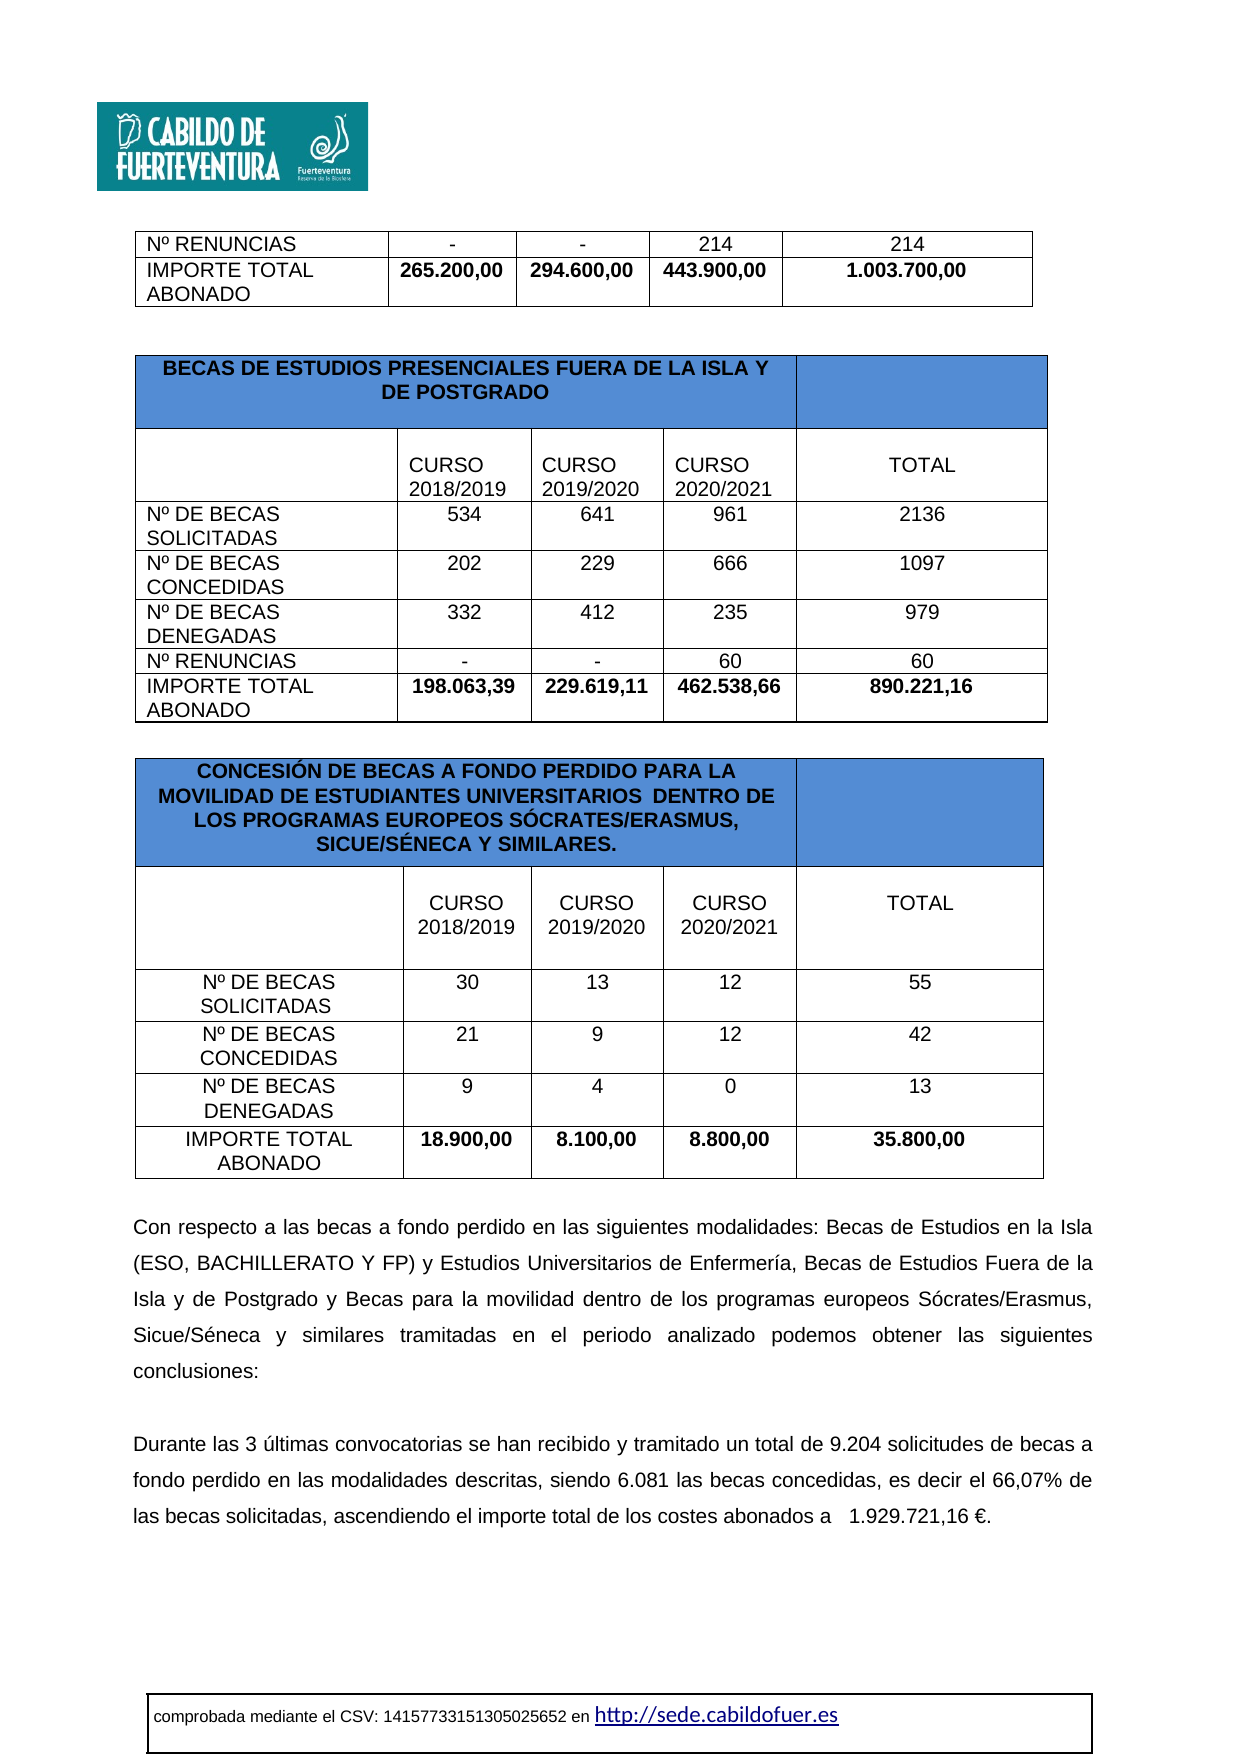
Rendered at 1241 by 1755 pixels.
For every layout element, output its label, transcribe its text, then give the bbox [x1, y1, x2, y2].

table_cell 12 [664, 1022, 796, 1073]
table_cell Nº DE BECAS CONCEDIDAS [136, 1022, 403, 1073]
table_cell 979 [797, 600, 1047, 647]
table_cell 8.800,00 [664, 1127, 796, 1178]
table_cell 412 [532, 600, 663, 647]
table_cell 30 [404, 970, 531, 1021]
table_cell 235 [664, 600, 796, 647]
table_cell 198.063,39 [398, 674, 531, 721]
table_cell 1.003.700,00 [783, 258, 1032, 306]
table_header 214 [783, 232, 1032, 257]
table_cell Nº DE BECAS SOLICITADAS [136, 502, 397, 549]
table_cell CURSO 2019/2020 [532, 429, 663, 501]
table_cell 60 [664, 649, 796, 672]
table_cell IMPORTE TOTAL ABONADO [136, 674, 397, 721]
text Durante las 3 últimas convocatorias se han recibido y tramitado un total de 9.204 solicitudes de becas a fondo perdido en las modalidades descritas, siendo 6.081 las becas concedidas, es decir el 66,07% de las becas solicitadas, ascendiendo el importe total de los costes abonados a 1.929.721,16 €. [133, 1432, 1093, 1528]
table_header - [517, 232, 649, 257]
table_cell [136, 867, 403, 969]
table_cell 35.800,00 [797, 1127, 1043, 1178]
table_cell 4 [532, 1074, 663, 1126]
table_cell [136, 429, 397, 501]
table_cell 961 [664, 502, 796, 549]
table_cell 13 [797, 1074, 1043, 1126]
table_cell 9 [532, 1022, 663, 1073]
table_cell 60 [797, 649, 1047, 672]
table_cell 332 [398, 600, 531, 647]
table_cell CURSO 2019/2020 [532, 867, 663, 969]
table_cell TOTAL [797, 867, 1043, 969]
table_cell 55 [797, 970, 1043, 1021]
table_header - [389, 232, 516, 257]
table_cell 9 [404, 1074, 531, 1126]
table_cell 0 [664, 1074, 796, 1126]
table_cell 18.900,00 [404, 1127, 531, 1178]
table_cell 229.619,11 [532, 674, 663, 721]
table_header [797, 759, 1043, 866]
table_cell 890.221,16 [797, 674, 1047, 721]
table_cell CURSO 2018/2019 [404, 867, 531, 969]
table_cell 1097 [797, 551, 1047, 598]
table_cell 229 [532, 551, 663, 598]
table_cell Nº RENUNCIAS [136, 649, 397, 672]
table_cell CURSO 2020/2021 [664, 867, 796, 969]
table_cell 443.900,00 [650, 258, 782, 306]
table_cell 42 [797, 1022, 1043, 1073]
table_cell 13 [532, 970, 663, 1021]
table_cell 534 [398, 502, 531, 549]
table_cell TOTAL [797, 429, 1047, 501]
table_cell 8.100,00 [532, 1127, 663, 1178]
table_cell 202 [398, 551, 531, 598]
table_cell Nº DE BECAS SOLICITADAS [136, 970, 403, 1021]
table_cell 462.538,66 [664, 674, 796, 721]
text Con respecto a las becas a fondo perdido en las siguientes modalidades: Becas de Estudios en la Isla (ESO, BACHILLERATO Y FP) y Estudios Universitarios de Enfermería, Becas de Estudios Fuera de la Isla y de Postgrado y Becas para la movilidad dentro de los programas europeos Sócrates/Erasmus, Sicue/Séneca y similares tramitadas en el periodo analizado podemos obtener las siguientes conclusiones: [133, 1215, 1093, 1383]
table_header Nº RENUNCIAS [136, 232, 388, 257]
table_cell 641 [532, 502, 663, 549]
table_cell IMPORTE TOTAL ABONADO [136, 1127, 403, 1178]
table_header 214 [650, 232, 782, 257]
table_cell Nº DE BECAS DENEGADAS [136, 600, 397, 647]
table_cell 294.600,00 [517, 258, 649, 306]
table_cell CURSO 2020/2021 [664, 429, 796, 501]
table_cell Nº DE BECAS CONCEDIDAS [136, 551, 397, 598]
table_cell - [398, 649, 531, 672]
table_header [797, 356, 1047, 428]
table_cell 2136 [797, 502, 1047, 549]
table_header BECAS DE ESTUDIOS PRESENCIALES FUERA DE LA ISLA Y DE POSTGRADO [136, 356, 796, 428]
table_cell CURSO 2018/2019 [398, 429, 531, 501]
table_cell 21 [404, 1022, 531, 1073]
table_cell 265.200,00 [389, 258, 516, 306]
table_cell Nº DE BECAS DENEGADAS [136, 1074, 403, 1126]
table_cell 12 [664, 970, 796, 1021]
table_header CONCESIÓN DE BECAS A FONDO PERDIDO PARA LA MOVILIDAD DE ESTUDIANTES UNIVERSITARIOS DENTRO DE LOS PROGRAMAS EUROPEOS SÓCRATES/ERASMUS, SICUE/SÉNECA Y SIMILARES. [136, 759, 796, 866]
table_cell - [532, 649, 663, 672]
table_cell IMPORTE TOTAL ABONADO [136, 258, 388, 306]
table_cell 666 [664, 551, 796, 598]
